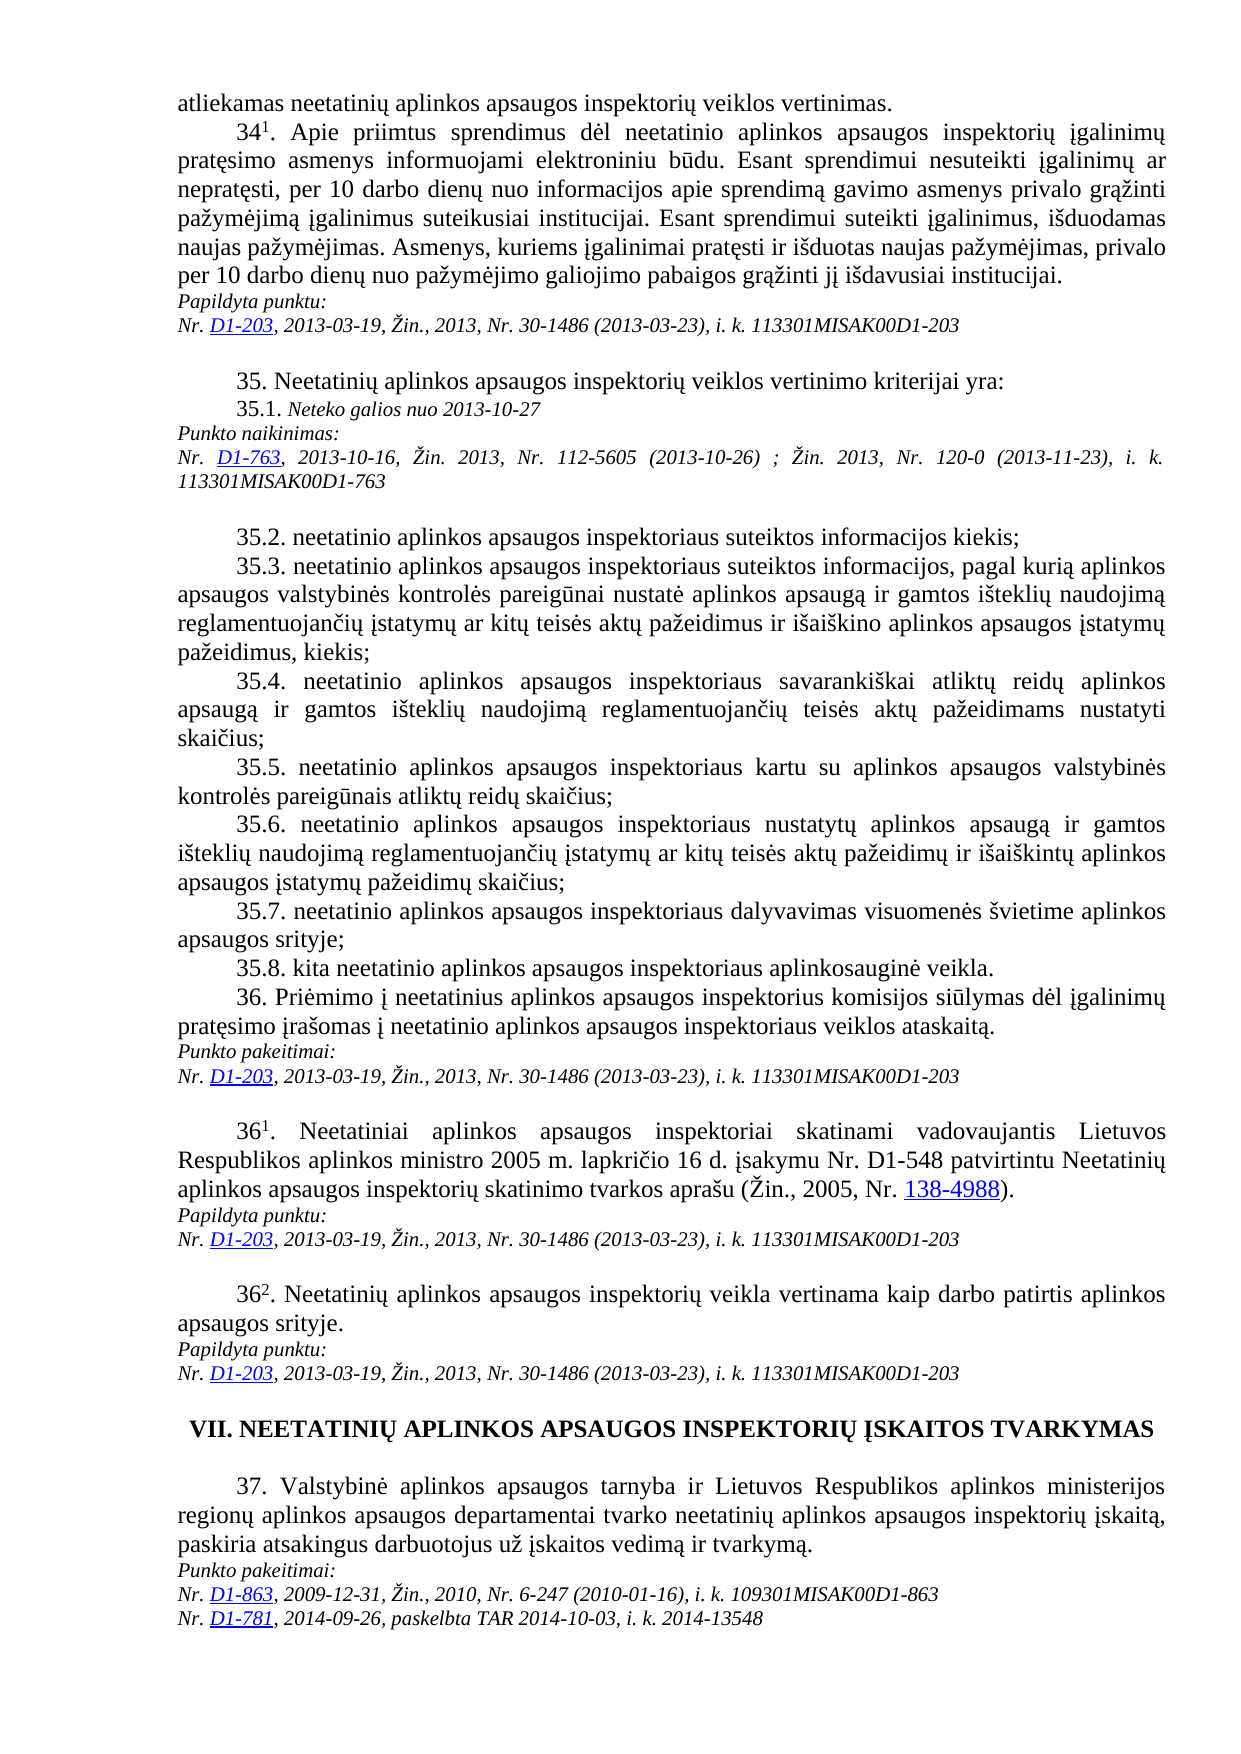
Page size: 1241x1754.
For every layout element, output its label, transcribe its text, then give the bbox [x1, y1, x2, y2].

text Punkto pakeitimai: [177, 1558, 1167, 1582]
text 362. Neetatinių aplinkos apsaugos inspektorių veikla vertinama kaip darbo patirtis aplinkos apsaugos srityje. [177, 1279, 1167, 1337]
text atliekamas neetatinių aplinkos apsaugos inspektorių veiklos vertinimas. [177, 88, 1167, 117]
text VII. NEETATINIŲ APLINKOS APSAUGOS INSPEKTORIŲ ĮSKAITOS TVARKYMAS [177, 1414, 1167, 1443]
text 35.7. neetatinio aplinkos apsaugos inspektoriaus dalyvavimas visuomenės švietime aplinkos apsaugos srityje; [177, 896, 1167, 953]
text 35.1. Neteko galios nuo 2013-10-27 [177, 395, 1167, 421]
text 35.5. neetatinio aplinkos apsaugos inspektoriaus kartu su aplinkos apsaugos valstybinės kontrolės pareigūnais atliktų reidų skaičius; [177, 752, 1167, 809]
text Nr. D1-763, 2013-10-16, Žin. 2013, Nr. 112-5605 (2013-10-26) ; Žin. 2013, Nr. 120-0 (2013-11-23), i. k. 113301MISAK00D1-763 [177, 445, 1167, 493]
text Nr. D1-203, 2013-03-19, Žin., 2013, Nr. 30-1486 (2013-03-23), i. k. 113301MISAK00D1-203 [177, 313, 1167, 337]
text Nr. D1-781, 2014-09-26, paskelbta TAR 2014-10-03, i. k. 2014-13548 [177, 1606, 1167, 1630]
text Nr. D1-203, 2013-03-19, Žin., 2013, Nr. 30-1486 (2013-03-23), i. k. 113301MISAK00D1-203 [177, 1361, 1167, 1385]
text Nr. D1-203, 2013-03-19, Žin., 2013, Nr. 30-1486 (2013-03-23), i. k. 113301MISAK00D1-203 [177, 1063, 1167, 1088]
text 35.3. neetatinio aplinkos apsaugos inspektoriaus suteiktos informacijos, pagal kurią aplinkos apsaugos valstybinės kontrolės pareigūnai nustatė aplinkos apsaugą ir gamtos išteklių naudojimą reglamentuojančių įstatymų ar kitų teisės aktų pažeidimus ir išaiškino aplinkos apsaugos įstatymų pažeidimus, kiekis; [177, 551, 1167, 666]
text Papildyta punktu: [177, 1337, 1167, 1361]
text 35. Neetatinių aplinkos apsaugos inspektorių veiklos vertinimo kriterijai yra: [177, 366, 1167, 395]
text Nr. D1-203, 2013-03-19, Žin., 2013, Nr. 30-1486 (2013-03-23), i. k. 113301MISAK00D1-203 [177, 1227, 1167, 1251]
text 35.4. neetatinio aplinkos apsaugos inspektoriaus savarankiškai atliktų reidų aplinkos apsaugą ir gamtos išteklių naudojimą reglamentuojančių teisės aktų pažeidimams nustatyti skaičius; [177, 666, 1167, 752]
text Punkto pakeitimai: [177, 1039, 1167, 1063]
text Papildyta punktu: [177, 289, 1167, 313]
text Punkto naikinimas: [177, 421, 1167, 445]
text Nr. D1-863, 2009-12-31, Žin., 2010, Nr. 6-247 (2010-01-16), i. k. 109301MISAK00D1-863 [177, 1582, 1167, 1606]
text 35.6. neetatinio aplinkos apsaugos inspektoriaus nustatytų aplinkos apsaugą ir gamtos išteklių naudojimą reglamentuojančių įstatymų ar kitų teisės aktų pažeidimų ir išaiškintų aplinkos apsaugos įstatymų pažeidimų skaičius; [177, 809, 1167, 896]
text 35.8. kita neetatinio aplinkos apsaugos inspektoriaus aplinkosauginė veikla. [177, 953, 1167, 982]
text 341. Apie priimtus sprendimus dėl neetatinio aplinkos apsaugos inspektorių įgalinimų pratęsimo asmenys informuojami elektroniniu būdu. Esant sprendimui nesuteikti įgalinimų ar nepratęsti, per 10 darbo dienų nuo informacijos apie sprendimą gavimo asmenys privalo grąžinti pažymėjimą įgalinimus suteikusiai institucijai. Esant sprendimui suteikti įgalinimus, išduodamas naujas pažymėjimas. Asmenys, kuriems įgalinimai pratęsti ir išduotas naujas pažymėjimas, privalo per 10 darbo dienų nuo pažymėjimo galiojimo pabaigos grąžinti jį išdavusiai institucijai. [177, 117, 1167, 289]
text 37. Valstybinė aplinkos apsaugos tarnyba ir Lietuvos Respublikos aplinkos ministerijos regionų aplinkos apsaugos departamentai tvarko neetatinių aplinkos apsaugos inspektorių įskaitą, paskiria atsakingus darbuotojus už įskaitos vedimą ir tvarkymą. [177, 1471, 1167, 1558]
text 35.2. neetatinio aplinkos apsaugos inspektoriaus suteiktos informacijos kiekis; [177, 522, 1167, 551]
text 361. Neetatiniai aplinkos apsaugos inspektoriai skatinami vadovaujantis Lietuvos Respublikos aplinkos ministro 2005 m. lapkričio 16 d. įsakymu Nr. D1-548 patvirtintu Neetatinių aplinkos apsaugos inspektorių skatinimo tvarkos aprašu (Žin., 2005, Nr. 138-4988). [177, 1116, 1167, 1203]
text 36. Priėmimo į neetatinius aplinkos apsaugos inspektorius komisijos siūlymas dėl įgalinimų pratęsimo įrašomas į neetatinio aplinkos apsaugos inspektoriaus veiklos ataskaitą. [177, 982, 1167, 1039]
text Papildyta punktu: [177, 1203, 1167, 1227]
